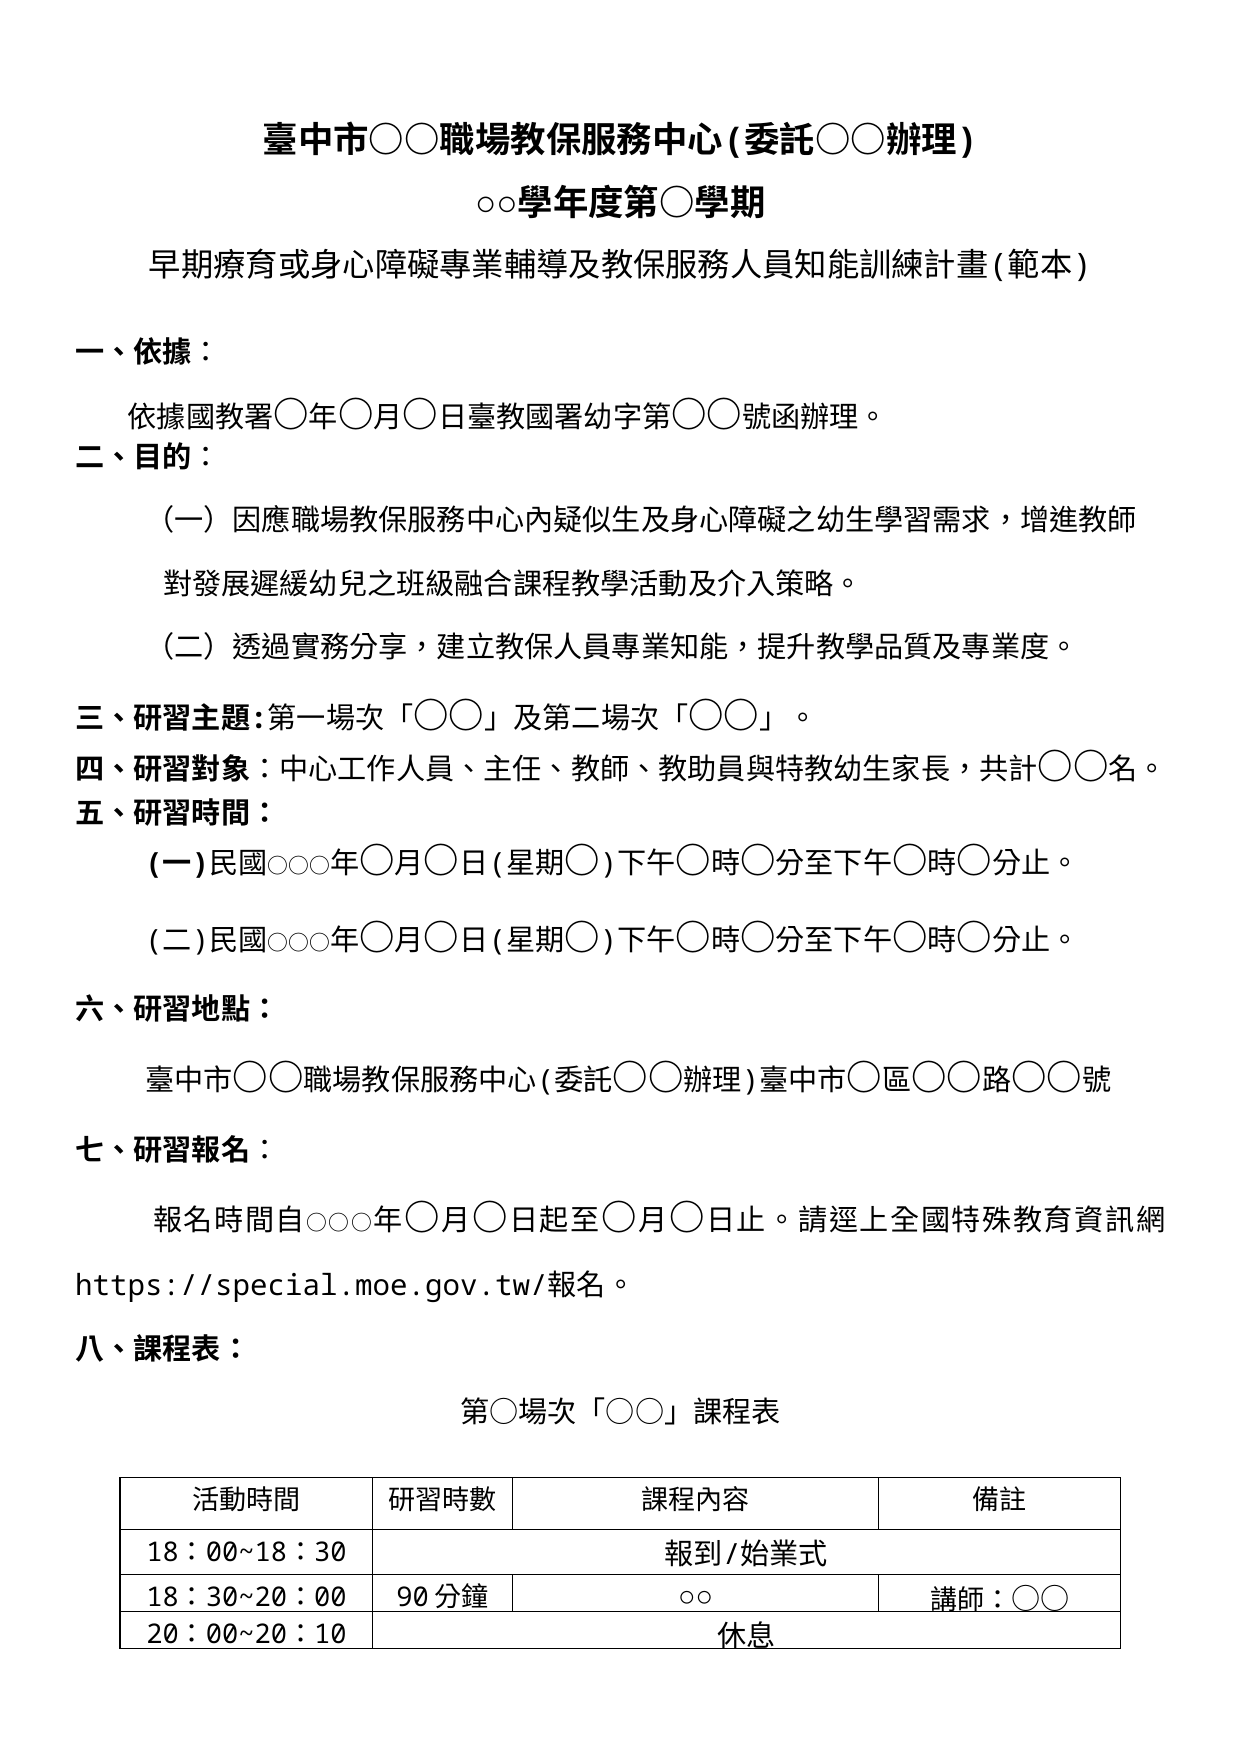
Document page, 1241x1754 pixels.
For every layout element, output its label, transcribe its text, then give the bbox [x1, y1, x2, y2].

text 臺中市○○職場教保服務中心(委託○○辦理) [75, 96, 1165, 158]
table_cell 18：30~20：00 [121, 1575, 372, 1611]
table_header 活動時間 [121, 1478, 372, 1529]
text ○○學年度第○學期 [75, 158, 1165, 221]
text 二、目的： [75, 433, 1165, 476]
table_header 課程內容 [513, 1478, 878, 1529]
text (二)民國○○○年○月○日(星期○)下午○時○分至下午○時○分止。 [75, 909, 1165, 960]
text 六、研習地點： [75, 986, 1165, 1028]
table_cell 講師：○○ [879, 1575, 1120, 1611]
table_cell 報到/始業式 [373, 1530, 1120, 1574]
text （二）透過實務分享，建立教保人員專業知能，提升教學品質及專業度。 [75, 624, 1165, 666]
table_cell 20：00~20：10 [121, 1612, 372, 1648]
text 一、依據： [75, 308, 1165, 371]
text (一)民國○○○年○月○日(星期○)下午○時○分至下午○時○分止。 [75, 832, 1165, 883]
text 臺中市○○職場教保服務中心(委託○○辦理)臺中市○區○○路○○號 [75, 1049, 1165, 1100]
text 第○場次「○○」課程表 [75, 1389, 1165, 1431]
text 報名時間自○○○年○月○日起至○月○日止。請逕上全國特殊教育資訊網https://special.moe.gov.tw/報名。 [75, 1189, 1165, 1304]
text 五、研習時間： [75, 790, 1165, 832]
text 依據國教署○年○月○日臺教國署幼字第○○號函辦理。 [75, 371, 1165, 433]
table_header 研習時數 [373, 1478, 512, 1529]
table_header 備註 [879, 1478, 1120, 1529]
table_cell ○○ [513, 1575, 878, 1611]
table_cell 18：00~18：30 [121, 1530, 372, 1574]
text 早期療育或身心障礙專業輔導及教保服務人員知能訓練計畫(範本) [75, 221, 1165, 283]
text 八、課程表： [75, 1325, 1165, 1368]
text 四、研習對象：中心工作人員、主任、教師、教助員與特教幼生家長，共計○○名。 [75, 738, 1165, 790]
text 七、研習報名： [75, 1126, 1165, 1168]
text 三、研習主題:第一場次「○○」及第二場次「○○」。 [75, 687, 1165, 738]
text （一）因應職場教保服務中心內疑似生及身心障礙之幼生學習需求，增進教師對發展遲緩幼兒之班級融合課程教學活動及介入策略。 [75, 497, 1165, 602]
table_cell 90分鐘 [373, 1575, 512, 1611]
table_cell 休息 [373, 1612, 1120, 1648]
